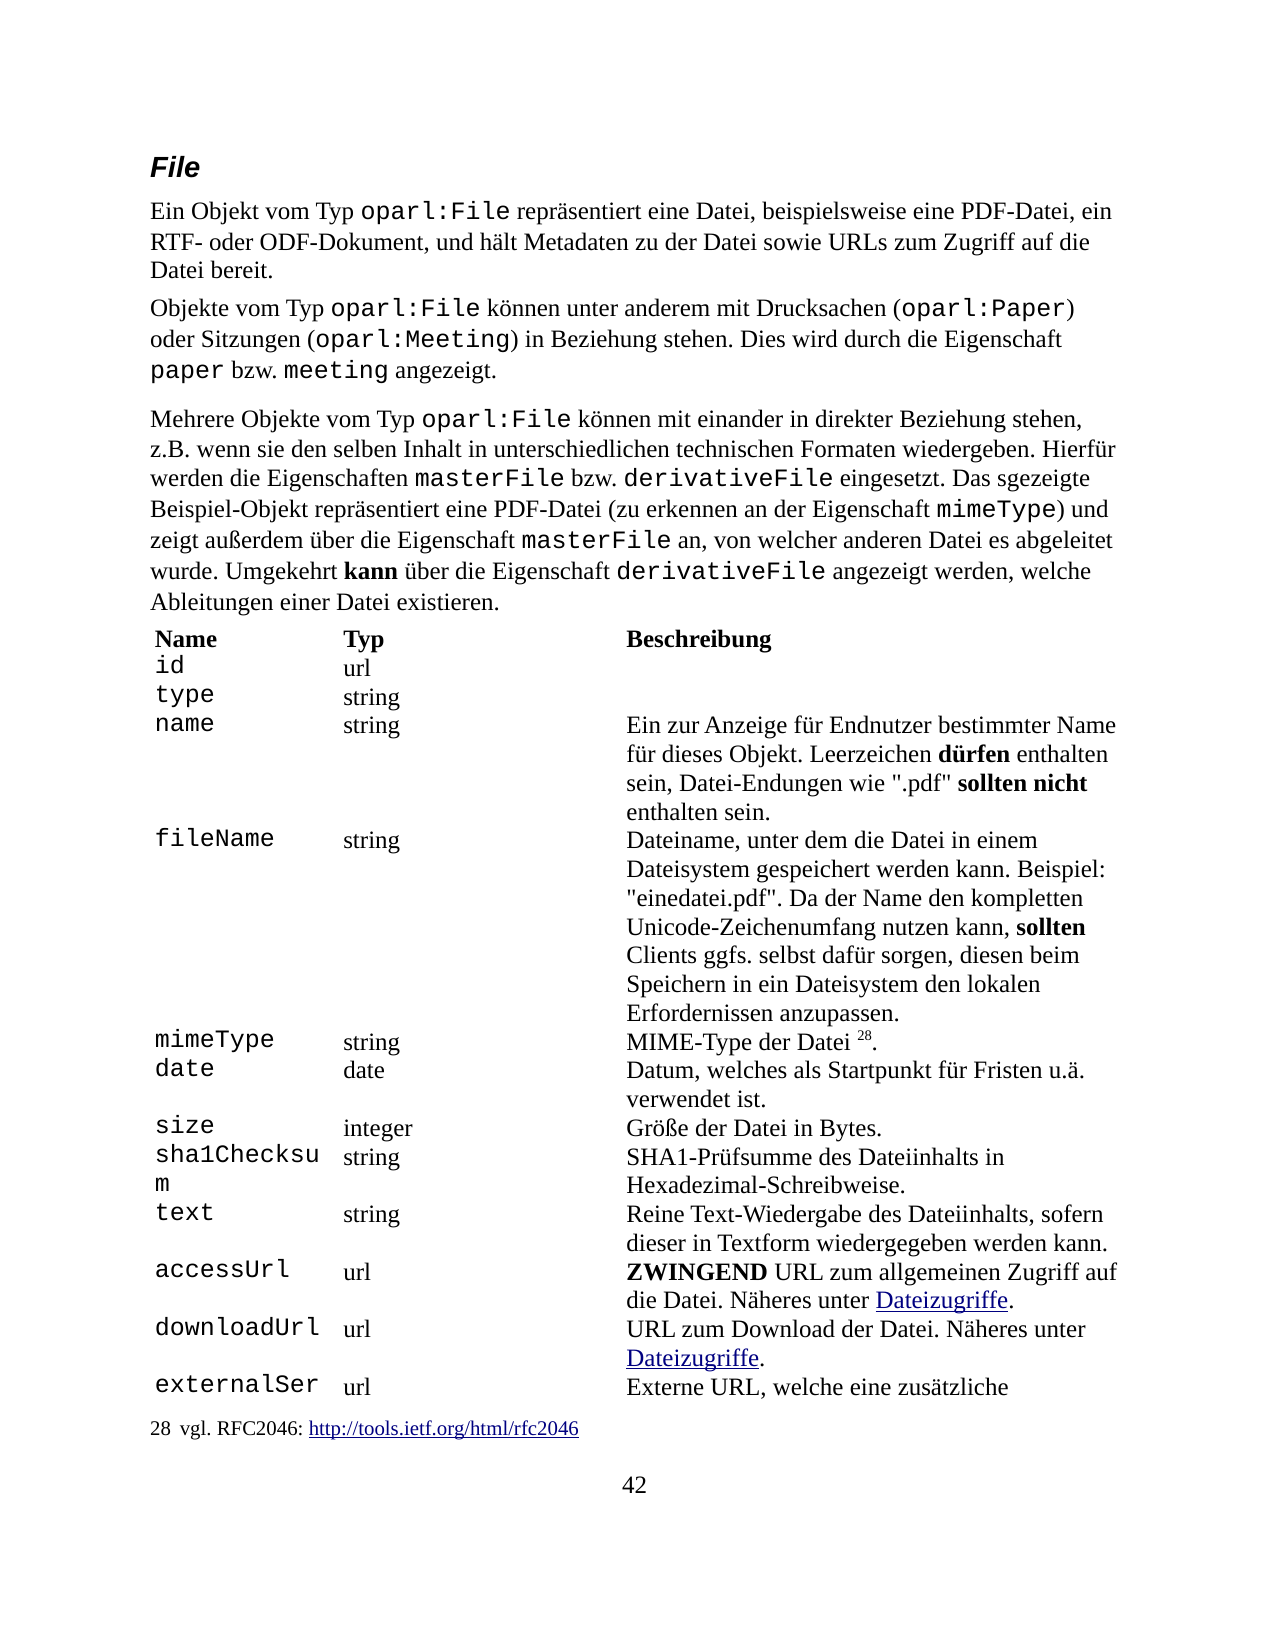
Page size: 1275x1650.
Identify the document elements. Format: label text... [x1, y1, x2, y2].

table_cell Dateiname, unter dem die Datei in einem Dateisystem gespeichert werden kann. Beispiel: "einedatei.pdf". Da der Name den kompletten Unicode-Zeichenumfang nutzen kann, sollten Clients ggfs. selbst dafür sorgen, diesen beim Speichern in ein Dateisystem den lokalen Erfordernissen anzupassen. [622, 826, 1125, 1027]
table_cell text [150, 1199, 339, 1257]
table_cell SHA1-Prüfsumme des Dateiinhalts in Hexadezimal-Schreibweise. [622, 1142, 1125, 1199]
table_cell Reine Text-Wiedergabe des Dateiinhalts, sofern dieser in Textform wiedergegeben werden kann. [622, 1199, 1125, 1257]
table_cell string [339, 711, 622, 826]
table_cell Datum, welches als Startpunkt für Fristen u.ä. verwendet ist. [622, 1056, 1125, 1113]
table_cell URL zum Download der Datei. Näheres unter Dateizugriffe. [622, 1314, 1125, 1372]
table_cell fileName [150, 826, 339, 1027]
table_cell sha1Checksum [150, 1142, 339, 1199]
table_cell string [339, 682, 622, 711]
table_cell [622, 653, 1125, 682]
text Ein Objekt vom Typ oparl:File repräsentiert eine Datei, beispielsweise eine PDF-Datei, ein RTF- oder ODF-Dokument, und hält Metadaten zu der Datei sowie URLs zum Zugriff auf die Datei bereit. [150, 196, 1125, 284]
table_header Typ [339, 624, 622, 653]
table_cell [622, 682, 1125, 711]
text Mehrere Objekte vom Typ oparl:File können mit einander in direkter Beziehung stehen, z.B. wenn sie den selben Inhalt in unterschiedlichen technischen Formaten wiedergeben. Hierfür werden die Eigenschaften masterFile bzw. derivativeFile eingesetzt. Das sgezeigte Beispiel-Objekt repräsentiert eine PDF-Datei (zu erkennen an der Eigenschaft mimeType) und zeigt außerdem über die Eigenschaft masterFile an, von welcher anderen Datei es abgeleitet wurde. Umgekehrt kann über die Eigenschaft derivativeFile angezeigt werden, welche Ableitungen einer Datei existieren. [150, 404, 1125, 615]
table_cell MIME-Type der Datei . [622, 1027, 1125, 1056]
text Objekte vom Typ oparl:File können unter anderem mit Drucksachen (oparl:Paper) oder Sitzungen (oparl:Meeting) in Beziehung stehen. Dies wird durch die Eigenschaft paper bzw. meeting angezeigt. [150, 293, 1125, 386]
table_cell string [339, 1027, 622, 1056]
table_cell url [339, 1314, 622, 1372]
table_header Beschreibung [622, 624, 1125, 653]
table_cell name [150, 711, 339, 826]
table_cell string [339, 826, 622, 1027]
table_cell url [339, 1372, 622, 1401]
table_cell date [339, 1056, 622, 1113]
table_cell Größe der Datei in Bytes. [622, 1113, 1125, 1142]
table_cell string [339, 1199, 622, 1257]
table_cell Ein zur Anzeige für Endnutzer bestimmter Name für dieses Objekt. Leerzeichen dürfen enthalten sein, Datei-Endungen wie ".pdf" sollten nicht enthalten sein. [622, 711, 1125, 826]
subtitle File [150, 150, 1125, 183]
table_cell accessUrl [150, 1257, 339, 1314]
table_cell externalSer [150, 1372, 339, 1401]
table_cell url [339, 653, 622, 682]
table_cell integer [339, 1113, 622, 1142]
table_cell date [150, 1056, 339, 1113]
table_cell id [150, 653, 339, 682]
table_cell Externe URL, welche eine zusätzliche [622, 1372, 1125, 1401]
table_cell size [150, 1113, 339, 1142]
table_cell string [339, 1142, 622, 1199]
table_header Name [150, 624, 339, 653]
table_cell ZWINGEND URL zum allgemeinen Zugriff auf die Datei. Näheres unter Dateizugriffe. [622, 1257, 1125, 1314]
table_cell mimeType [150, 1027, 339, 1056]
table_cell downloadUrl [150, 1314, 339, 1372]
table_cell url [339, 1257, 622, 1314]
table_cell type [150, 682, 339, 711]
